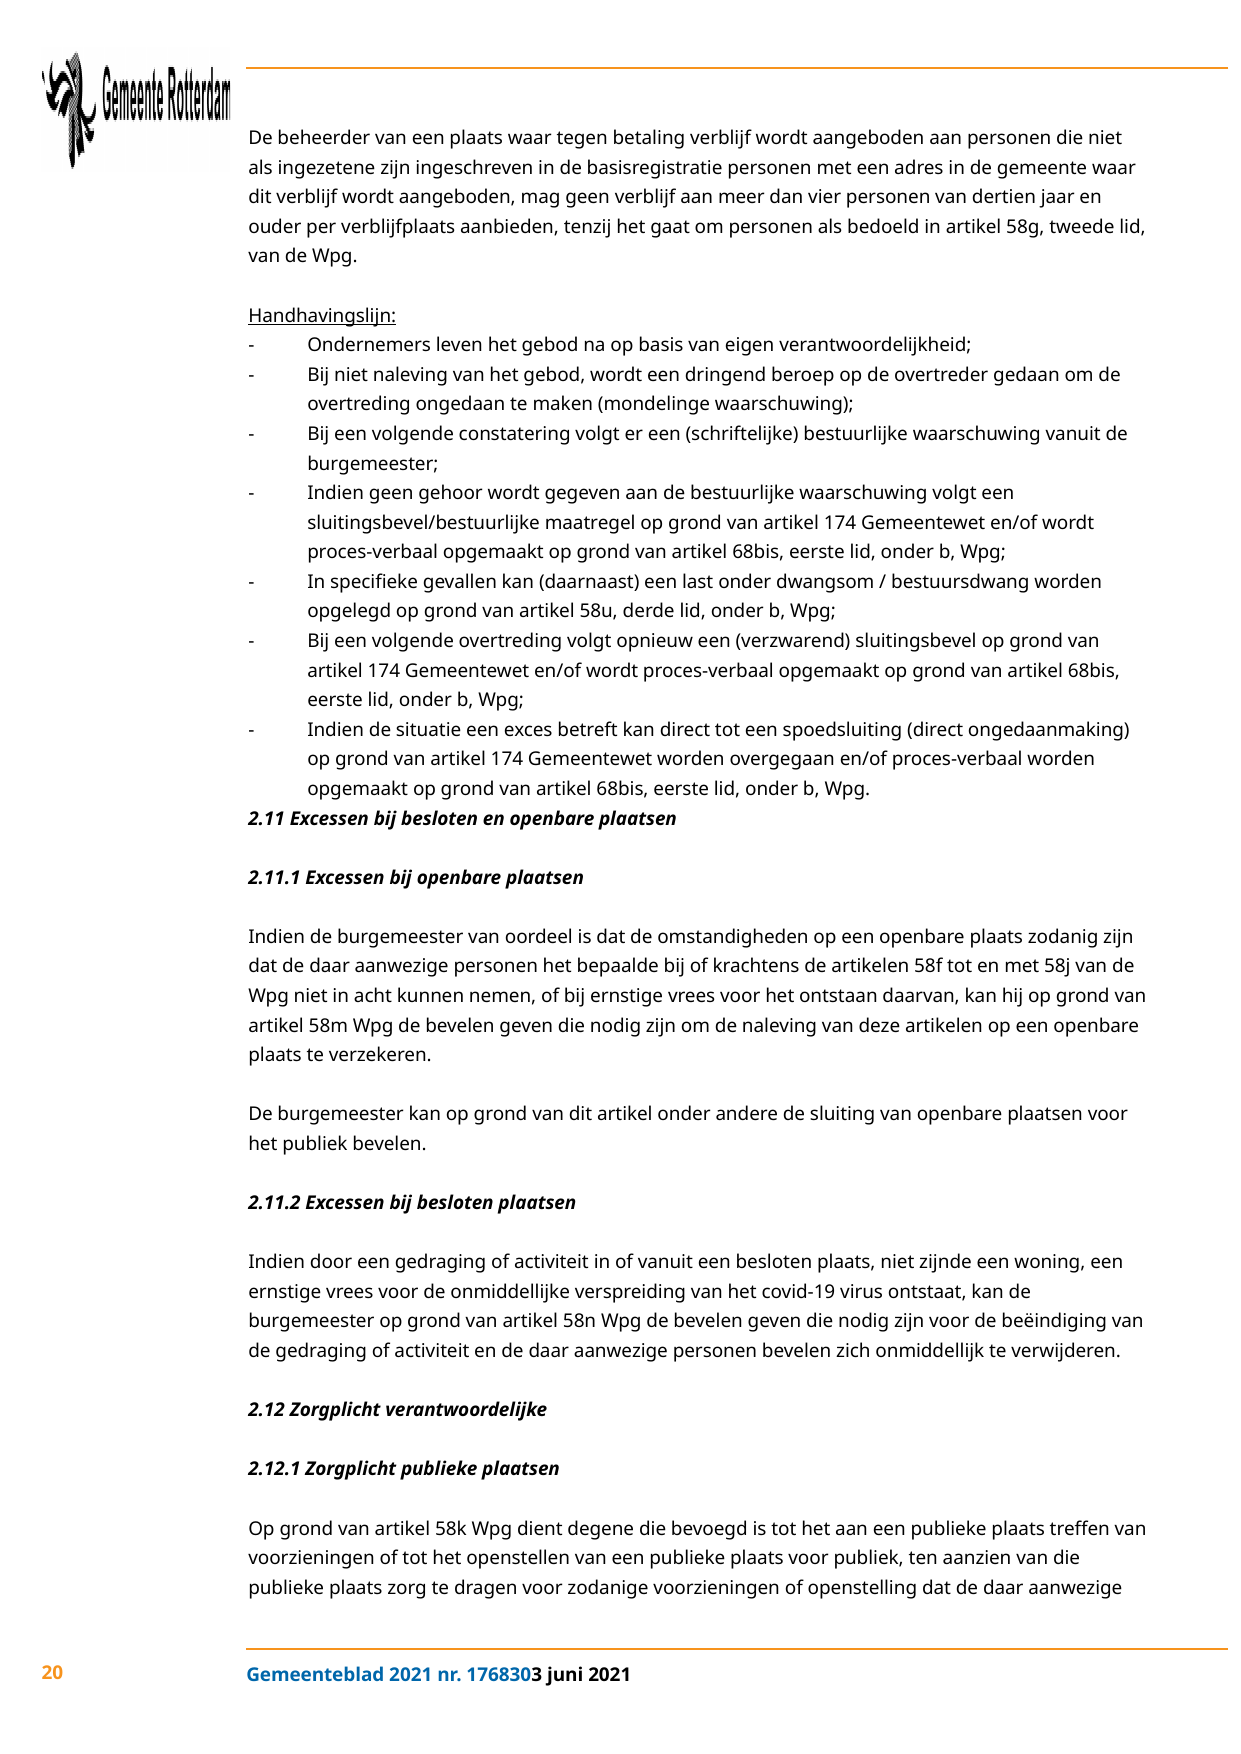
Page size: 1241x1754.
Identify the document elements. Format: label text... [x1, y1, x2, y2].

picture [41, 47, 231, 172]
text 2.11.2 Excessen bij besloten plaatsen [248, 1189, 1152, 1215]
text Op grond van artikel 58k Wpg dient degene die bevoegd is tot het aan een publieke plaats treffen van voorzieningen of tot het openstellen van een publieke plaats voor publiek, ten aanzien van die publieke plaats zorg te dragen voor zodanige voorzieningen of openstelling dat de daar aanwezige [248, 1515, 1152, 1600]
list Bij niet naleving van het gebod, wordt een dringend beroep op de overtreder gedaan om de overtreding ongedaan te maken (mondelinge waarschuwing); [248, 361, 1152, 416]
text 2.12 Zorgplicht verantwoordelijke [248, 1396, 1152, 1422]
list Bij een volgende overtreding volgt opnieuw een (verzwarend) sluitingsbevel op grond van artikel 174 Gemeentewet en/of wordt proces-verbaal opgemaakt op grond van artikel 68bis, eerste lid, onder b, Wpg; [248, 627, 1152, 712]
text Handhavingslijn: [248, 302, 1152, 328]
list In specifieke gevallen kan (daarnaast) een last onder dwangsom / bestuursdwang worden opgelegd op grond van artikel 58u, derde lid, onder b, Wpg; [248, 568, 1152, 623]
text 2.11 Excessen bij besloten en openbare plaatsen [248, 805, 1152, 831]
text De beheerder van een plaats waar tegen betaling verblijf wordt aangeboden aan personen die niet als ingezetene zijn ingeschreven in de basisregistratie personen met een adres in de gemeente waar dit verblijf wordt aangeboden, mag geen verblijf aan meer dan vier personen van dertien jaar en ouder per verblijfplaats aanbieden, tenzij het gaat om personen als bedoeld in artikel 58g, tweede lid, van de Wpg. [248, 124, 1152, 268]
list Ondernemers leven het gebod na op basis van eigen verantwoordelijkheid; [248, 331, 1152, 357]
text 2.12.1 Zorgplicht publieke plaatsen [248, 1456, 1152, 1481]
text Indien de burgemeester van oordeel is dat de omstandigheden op een openbare plaats zodanig zijn dat de daar aanwezige personen het bepaalde bij of krachtens de artikelen 58f tot en met 58j van de Wpg niet in acht kunnen nemen, of bij ernstige vrees voor het ontstaan daarvan, kan hij op grond van artikel 58m Wpg de bevelen geven die nodig zijn om de naleving van deze artikelen op een openbare plaats te verzekeren. [248, 923, 1152, 1067]
list Indien geen gehoor wordt gegeven aan de bestuurlijke waarschuwing volgt een sluitingsbevel/bestuurlijke maatregel op grond van artikel 174 Gemeentewet en/of wordt proces-verbaal opgemaakt op grond van artikel 68bis, eerste lid, onder b, Wpg; [248, 479, 1152, 564]
text De burgemeester kan op grond van dit artikel onder andere de sluiting van openbare plaatsen voor het publiek bevelen. [248, 1101, 1152, 1156]
text Indien door een gedraging of activiteit in of vanuit een besloten plaats, niet zijnde een woning, een ernstige vrees voor de onmiddellijke verspreiding van het covid-19 virus ontstaat, kan de burgemeester op grond van artikel 58n Wpg de bevelen geven die nodig zijn voor de beëindiging van de gedraging of activiteit en de daar aanwezige personen bevelen zich onmiddellijk te verwijderen. [248, 1248, 1152, 1363]
list Bij een volgende constatering volgt er een (schriftelijke) bestuurlijke waarschuwing vanuit de burgemeester; [248, 420, 1152, 476]
text 2.11.1 Excessen bij openbare plaatsen [248, 864, 1152, 890]
list Indien de situatie een exces betreft kan direct tot een spoedsluiting (direct ongedaanmaking) op grond van artikel 174 Gemeentewet worden overgegaan en/of proces-verbaal worden opgemaakt op grond van artikel 68bis, eerste lid, onder b, Wpg. [248, 716, 1152, 801]
